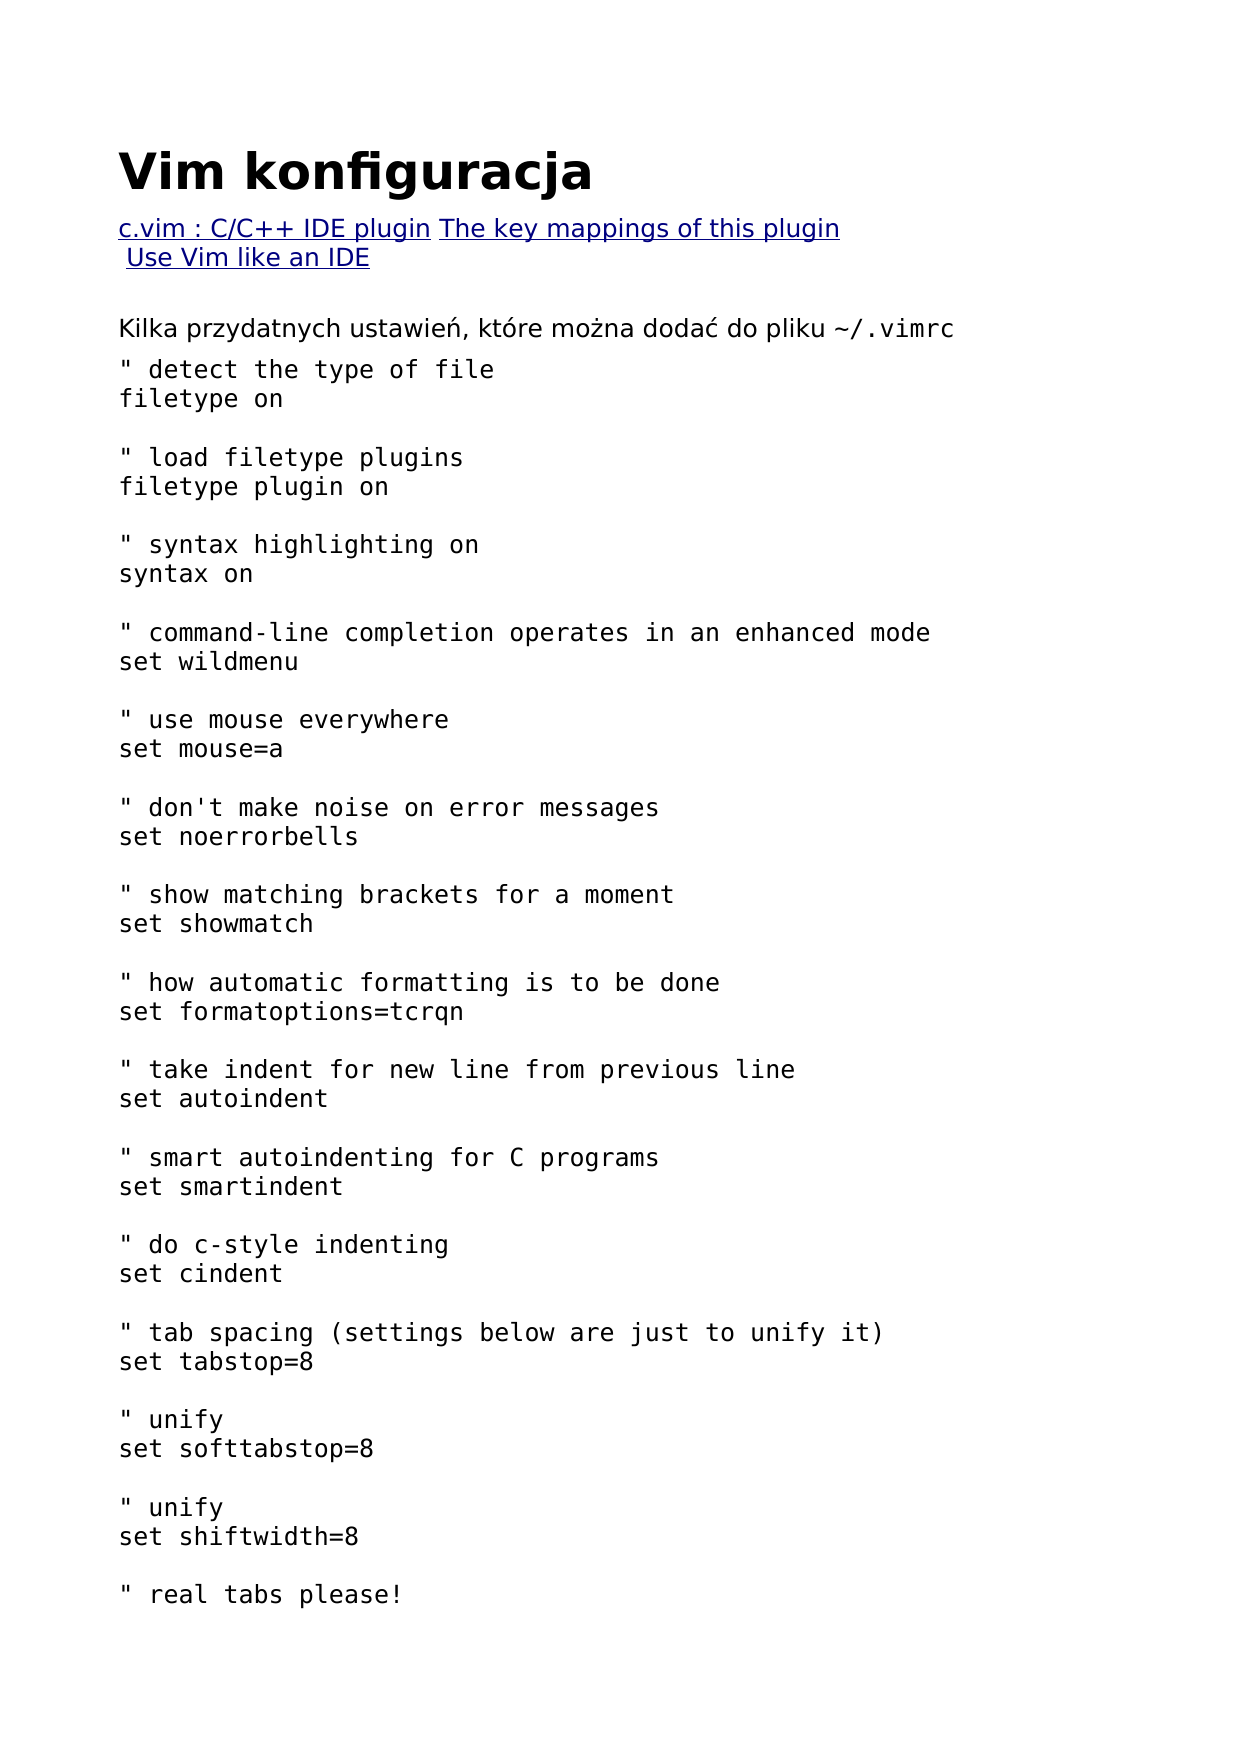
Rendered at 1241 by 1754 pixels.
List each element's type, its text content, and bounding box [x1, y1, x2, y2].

text Kilka przydatnych ustawień, które można dodać do pliku ~/.vimrc [118, 314, 1122, 343]
text c.vim : C/C++ IDE plugin The key mappings of this plugin Use Vim like an IDE [118, 214, 1122, 301]
text " detect the type of file filetype on " load filetype plugins filetype plugin on " syntax highlighting on syntax on " command-line completion operates in an enhanced mode set wildmenu " use mouse everywhere set mouse=a " don't make noise on error messages set noerrorbells " show matching brackets for a moment set showmatch " how automatic formatting is to be done set formatoptions=tcrqn " take indent for new line from previous line set autoindent " smart autoindenting for C programs set smartindent " do c-style indenting set cindent " tab spacing (settings below are just to unify it) set tabstop=8 " unify set softtabstop=8 " unify set shiftwidth=8 " real tabs please! [118, 356, 1122, 1610]
subtitle Vim konfiguracja [118, 143, 1122, 201]
